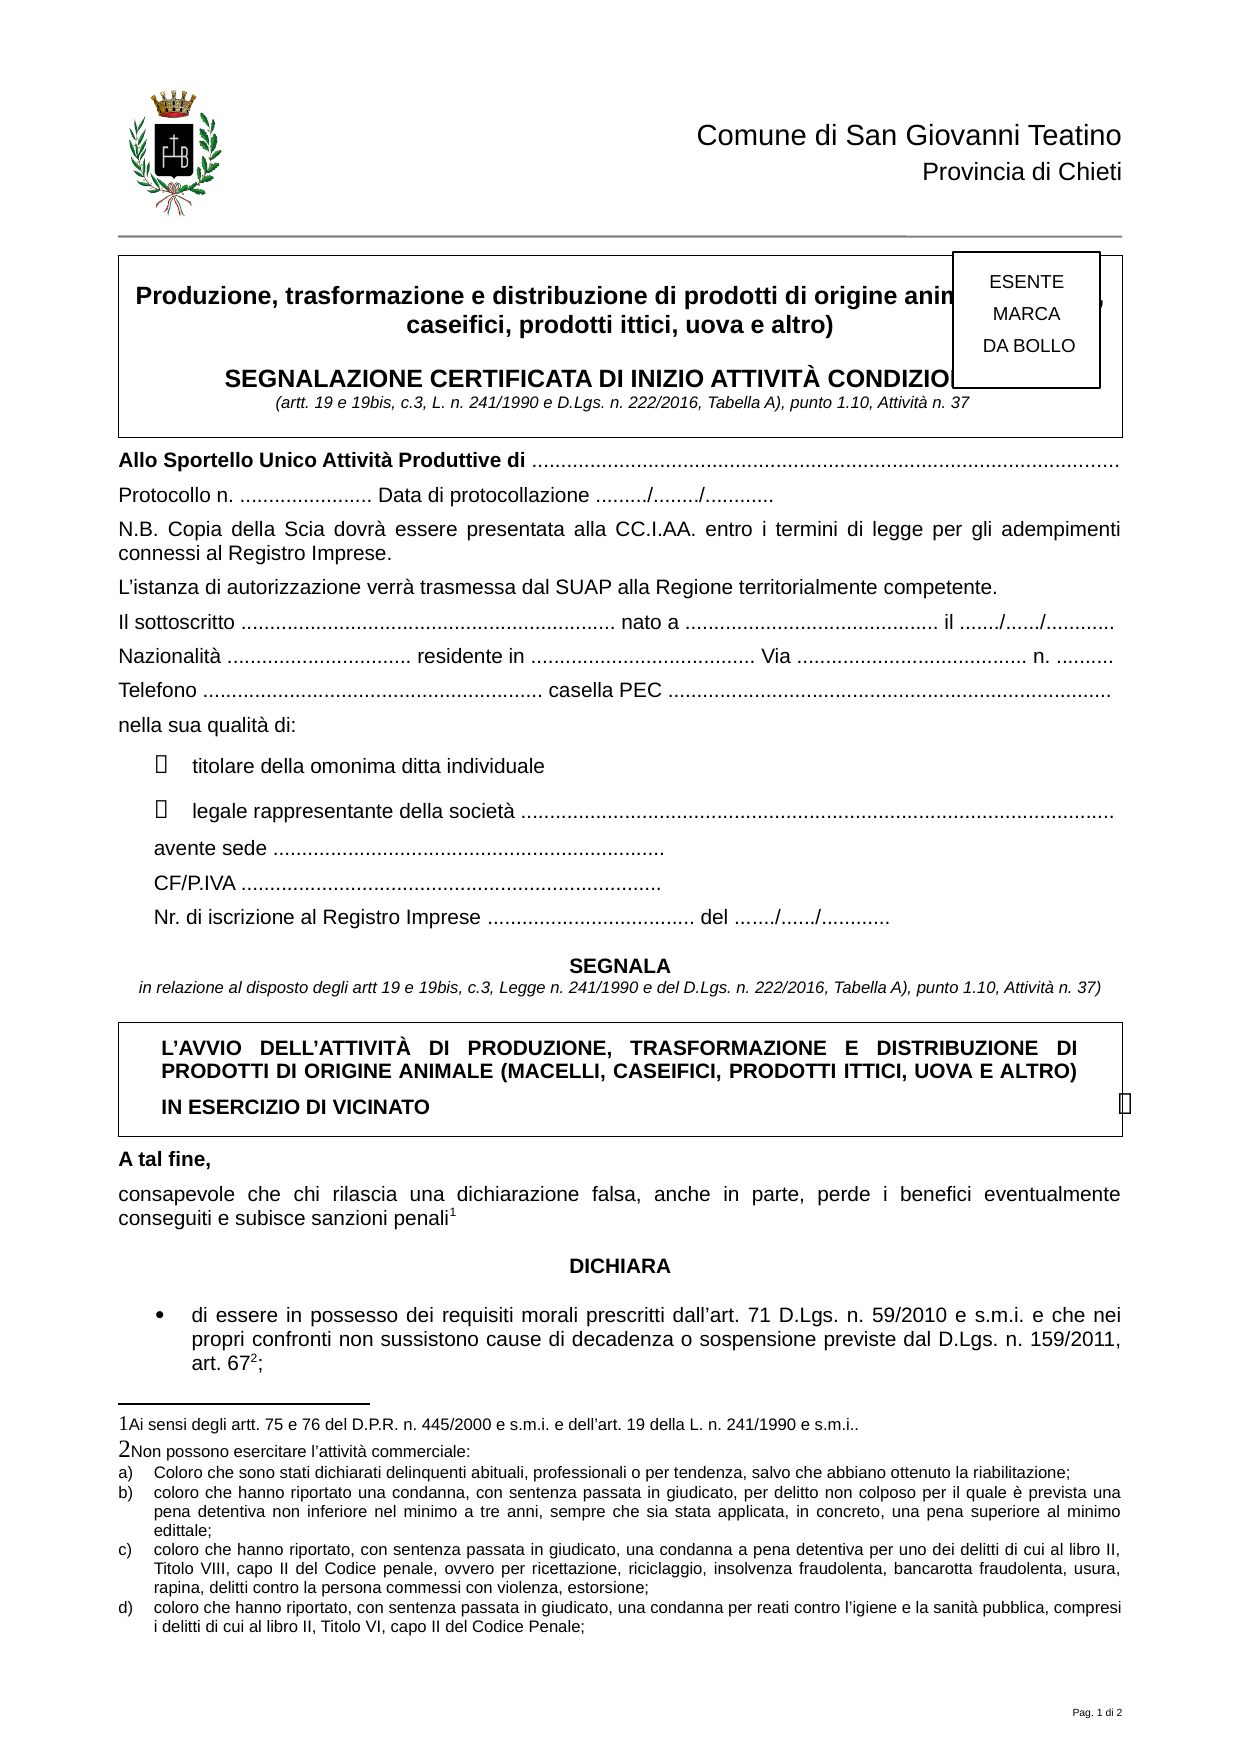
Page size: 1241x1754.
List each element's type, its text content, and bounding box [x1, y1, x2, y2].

list coloro che hanno riportato una condanna, con sentenza passata in giudicato, per delitto non colposo per il quale è prevista una pena detentiva non inferiore nel minimo a tre anni, sempre che sia stata applicata, in concreto, una pena superiore al minimo edittale; [118, 1482, 1122, 1540]
text Allo Sportello Unico Attività Produttive di [118, 448, 1122, 472]
text SEGNALA [118, 954, 1122, 978]
text Ai sensi degli artt. 75 e 76 del D.P.R. n. 445/2000 e s.m.i. e dell’art. 19 della L. n. 241/1990 e s.m.i.. [118, 1411, 1122, 1434]
text  titolare della omonima ditta individuale [153, 747, 1122, 781]
list Non possono esercitare l’attività commerciale: [118, 1434, 1122, 1463]
table_header L’AVVIO DELL’ATTIVITÀ DI PRODUZIONE, TRASFORMAZIONE E DISTRIBUZIONE DI PRODOTTI DI ORIGINE ANIMALE (MACELLI, CASEIFICI, PRODOTTI ITTICI, UOVA E ALTRO) IN ESERCIZIO DI VICINATO  [119, 1023, 1122, 1136]
text Nazionalità ................................ residente in ....................................... Via ........................................ n. .......... [118, 644, 1122, 668]
list Coloro che sono stati dichiarati delinquenti abituali, professionali o per tendenza, salvo che abbiano ottenuto la riabilitazione; [118, 1463, 1122, 1482]
text L’istanza di autorizzazione verrà trasmessa dal SUAP alla Regione territorialmente competente. [118, 575, 1122, 599]
text nella sua qualità di: [118, 713, 1122, 737]
text avente sede .................................................................... [153, 836, 1122, 860]
list di essere in possesso dei requisiti morali prescritti dall’art. 71 D.Lgs. n. 59/2010 e s.m.i. e che nei propri confronti non sussistono cause di decadenza o sospensione previste dal D.Lgs. n. 159/2011, art. 67; [156, 1303, 1122, 1375]
text A tal fine, [118, 1147, 1122, 1171]
text Il sottoscritto ................................................................. nato a ............................................ il ......./....../............ [118, 609, 1122, 633]
text N.B. Copia della Scia dovrà essere presentata alla CC.I.AA. entro i termini di legge per gli adempimenti connessi al Registro Imprese. [118, 517, 1122, 565]
text Telefono ........................................................... casella PEC ............................................................................. [118, 678, 1122, 702]
list coloro che hanno riportato, con sentenza passata in giudicato, una condanna a pena detentiva per uno dei delitti di cui al libro II, Titolo VIII, capo II del Codice penale, ovvero per ricettazione, riciclaggio, insolvenza fraudolenta, bancarotta fraudolenta, usura, rapina, delitti contro la persona commessi con violenza, estorsione; [118, 1540, 1122, 1597]
text  legale rappresentante della società ....................................................................................................... [153, 792, 1122, 826]
text Provincia di Chieti [224, 157, 1122, 185]
list coloro che hanno riportato, con sentenza passata in giudicato, una condanna per reati contro l’igiene e la sanità pubblica, compresi i delitti di cui al libro II, Titolo VI, capo II del Codice Penale; [118, 1597, 1122, 1636]
text CF/P.IVA ......................................................................... [153, 870, 1122, 894]
text consapevole che chi rilascia una dichiarazione falsa, anche in parte, perde i benefici eventualmente conseguiti e subisce sanzioni penali [118, 1181, 1122, 1229]
picture [122, 87, 224, 219]
table_header Produzione, trasformazione e distribuzione di prodotti di origine animale (macelli, caseifici, prodotti ittici, uova e altro) SEGNALAZIONE CERTIFICATA DI INIZIO ATTIVITÀ CONDIZIONATA (artt. 19 e 19bis, c.3, L. n. 241/1990 e D.Lgs. n. 222/2016, Tabella A), punto 1.10, Attività n. 37 [119, 256, 1122, 437]
text DICHIARA [118, 1254, 1122, 1278]
text Protocollo n. ....................... Data di protocollazione ........./......../............ [118, 482, 1122, 506]
text Nr. di iscrizione al Registro Imprese .................................... del ......./....../............ [153, 905, 1122, 929]
text Comune di San Giovanni Teatino [224, 118, 1122, 152]
text in relazione al disposto degli artt 19 e 19bis, c.3, Legge n. 241/1990 e del D.Lgs. n. 222/2016, Tabella A), punto 1.10, Attività n. 37) [118, 978, 1122, 997]
